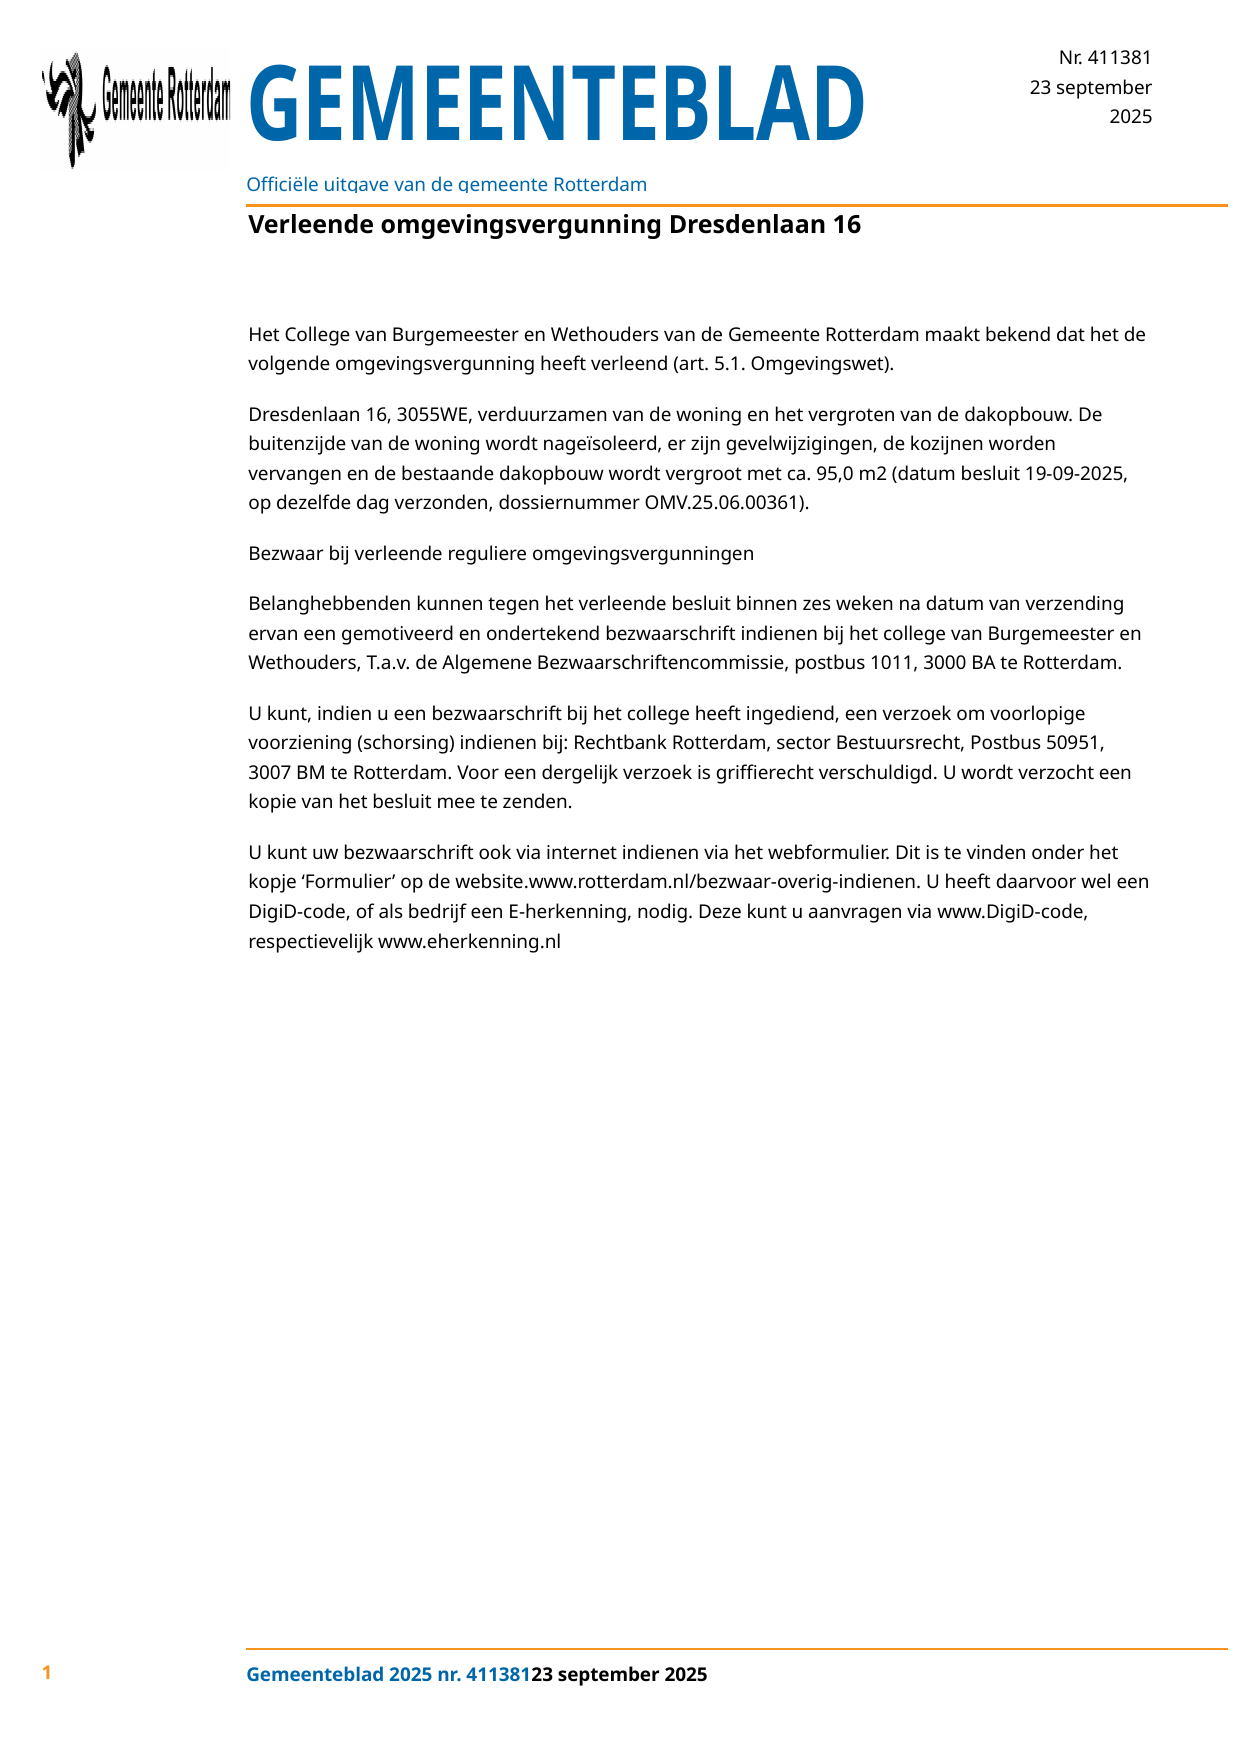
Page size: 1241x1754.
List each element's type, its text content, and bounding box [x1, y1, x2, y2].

picture [41, 47, 231, 172]
text Bezwaar bij verleende reguliere omgevingsvergunningen [248, 540, 1152, 566]
text Dresdenlaan 16, 3055WE, verduurzamen van de woning en het vergroten van de dakopbouw. De buitenzijde van de woning wordt nageïsoleerd, er zijn gevelwijzigingen, de kozijnen worden vervangen en de bestaande dakopbouw wordt vergroot met ca. 95,0 m2 (datum besluit 19-09-2025, op dezelfde dag verzonden, dossiernummer OMV.25.06.00361). [248, 401, 1152, 515]
text Belanghebbenden kunnen tegen het verleende besluit binnen zes weken na datum van verzending ervan een gemotiveerd en ondertekend bezwaarschrift indienen bij het college van Burgemeester en Wethouders, T.a.v. de Algemene Bezwaarschriftencommissie, postbus 1011, 3000 BA te Rotterdam. [248, 590, 1152, 675]
text Verleende omgevingsvergunning Dresdenlaan 16 [248, 207, 1152, 241]
text Het College van Burgemeester en Wethouders van de Gemeente Rotterdam maakt bekend dat het de volgende omgevingsvergunning heeft verleend (art. 5.1. Omgevingswet). [248, 321, 1152, 376]
text U kunt uw bezwaarschrift ook via internet indienen via het webformulier. Dit is te vinden onder het kopje ‘Formulier’ op de website.www.rotterdam.nl/bezwaar-overig-indienen. U heeft daarvoor wel een DigiD-code, of als bedrijf een E-herkenning, nodig. Deze kunt u aanvragen via www.DigiD-code, respectievelijk www.eherkenning.nl [248, 839, 1152, 953]
text U kunt, indien u een bezwaarschrift bij het college heeft ingediend, een verzoek om voorlopige voorziening (schorsing) indienen bij: Rechtbank Rotterdam, sector Bestuursrecht, Postbus 50951, 3007 BM te Rotterdam. Voor een dergelijk verzoek is griffierecht verschuldigd. U wordt verzocht een kopie van het besluit mee te zenden. [248, 700, 1152, 814]
